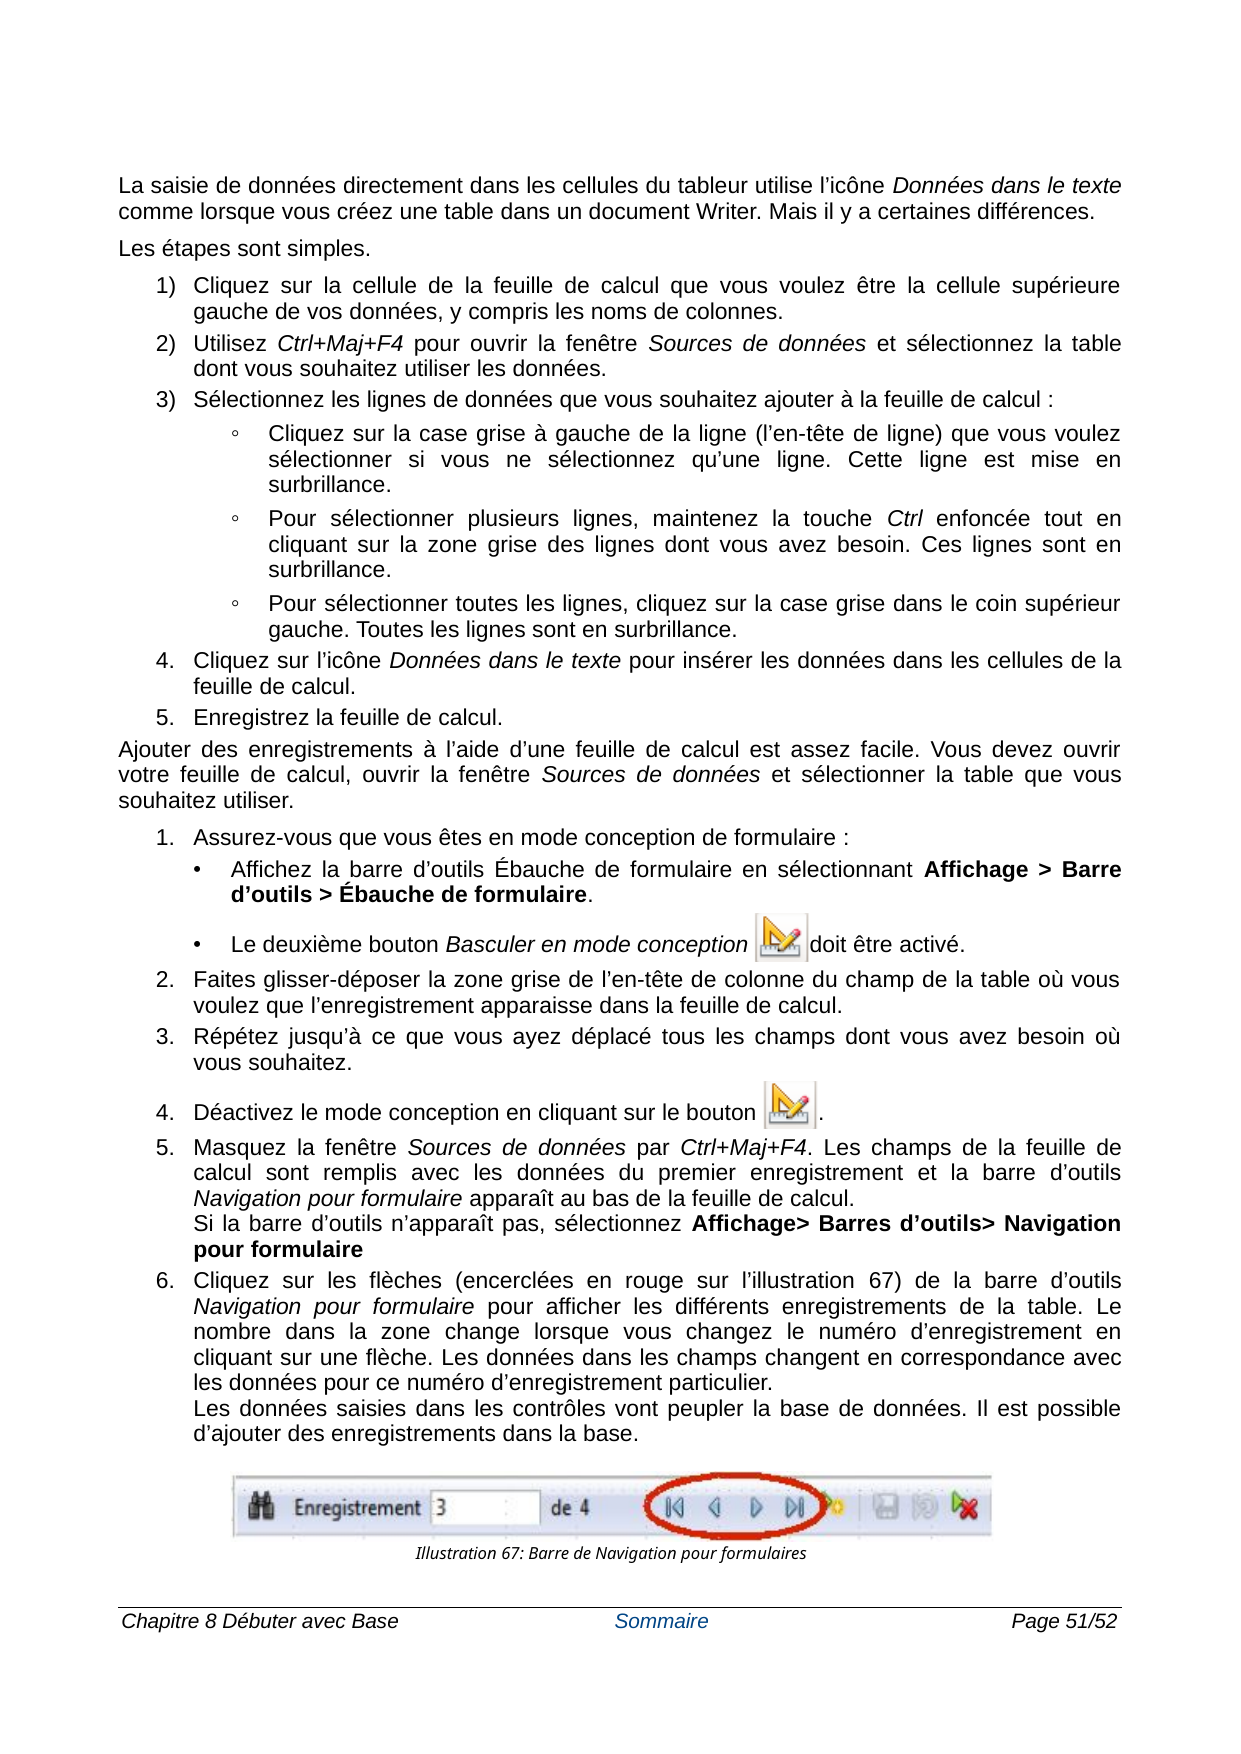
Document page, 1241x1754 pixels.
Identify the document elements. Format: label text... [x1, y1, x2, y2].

list Pour sélectionner plusieurs lignes, maintenez la touche Ctrl enfoncée tout en cliquant sur la zone grise des lignes dont vous avez besoin. Ces lignes sont en surbrillance. [231, 504, 1122, 583]
list Cliquez sur l’icône Données dans le texte pour insérer les données dans les cellules de la feuille de calcul. [156, 648, 1122, 699]
text Illustration 67: Barre de Navigation pour formulaires [230, 1542, 994, 1564]
picture [230, 1471, 995, 1542]
text Ajouter des enregistrements à l’aide d’une feuille de calcul est assez facile. Vous devez ouvrir votre feuille de calcul, ouvrir la fenêtre Sources de données et sélectionner la table que vous souhaitez utiliser. [118, 737, 1122, 813]
list Pour sélectionner toutes les lignes, cliquez sur la case grise dans le coin supérieur gauche. Toutes les lignes sont en surbrillance. [231, 589, 1122, 642]
text Les étapes sont simples. [118, 236, 1122, 261]
list doit être activé. [810, 913, 1122, 961]
list Utilisez Ctrl+Maj+F4 pour ouvrir la fenêtre Sources de données et sélectionnez la table dont vous souhaitez utiliser les données. [156, 330, 1122, 381]
list Cliquez sur la case grise à gauche de la ligne (l’en-tête de ligne) que vous voulez sélectionner si vous ne sélectionnez qu’une ligne. Cette ligne est mise en surbrillance. [231, 419, 1122, 498]
list Déactivez le mode conception en cliquant sur le bouton . [818, 1081, 1122, 1128]
list Enregistrez la feuille de calcul. [156, 705, 1122, 731]
list Sélectionnez les lignes de données que vous souhaitez ajouter à la feuille de calcul : [156, 387, 1122, 413]
picture [754, 913, 810, 962]
picture [763, 1081, 818, 1129]
list Déactivez le mode conception en cliquant sur le bouton . [156, 1081, 763, 1128]
list Répétez jusqu’à ce que vous ayez déplacé tous les champs dont vous avez besoin où vous souhaitez. [156, 1024, 1122, 1075]
text La saisie de données directement dans les cellules du tableur utilise l’icône Données dans le texte comme lorsque vous créez une table dans un document Writer. Mais il y a certaines différences. [118, 173, 1122, 224]
list Affichez la barre d’outils Ébauche de formulaire en sélectionnant Affichage > Barre d’outils > Ébauche de formulaire. [193, 856, 1122, 908]
list Assurez-vous que vous êtes en mode conception de formulaire : [156, 825, 1122, 850]
list Le deuxième bouton Basculer en mode conception [193, 913, 754, 961]
list Cliquez sur les flèches (encerclées en rouge sur l’illustration 67) de la barre d’outils Navigation pour formulaire pour afficher les différents enregistrements de la table. Le nombre dans la zone change lorsque vous changez le numéro d’enregistrement en cliquant sur une flèche. Les données dans les champs changent en correspondance avec les données pour ce numéro d’enregistrement particulier. Les données saisies dans les contrôles vont peupler la base de données. Il est possible d’ajouter des enregistrements dans la base. [156, 1268, 1122, 1447]
list Cliquez sur la cellule de la feuille de calcul que vous voulez être la cellule supérieure gauche de vos données, y compris les noms de colonnes. [156, 273, 1122, 324]
